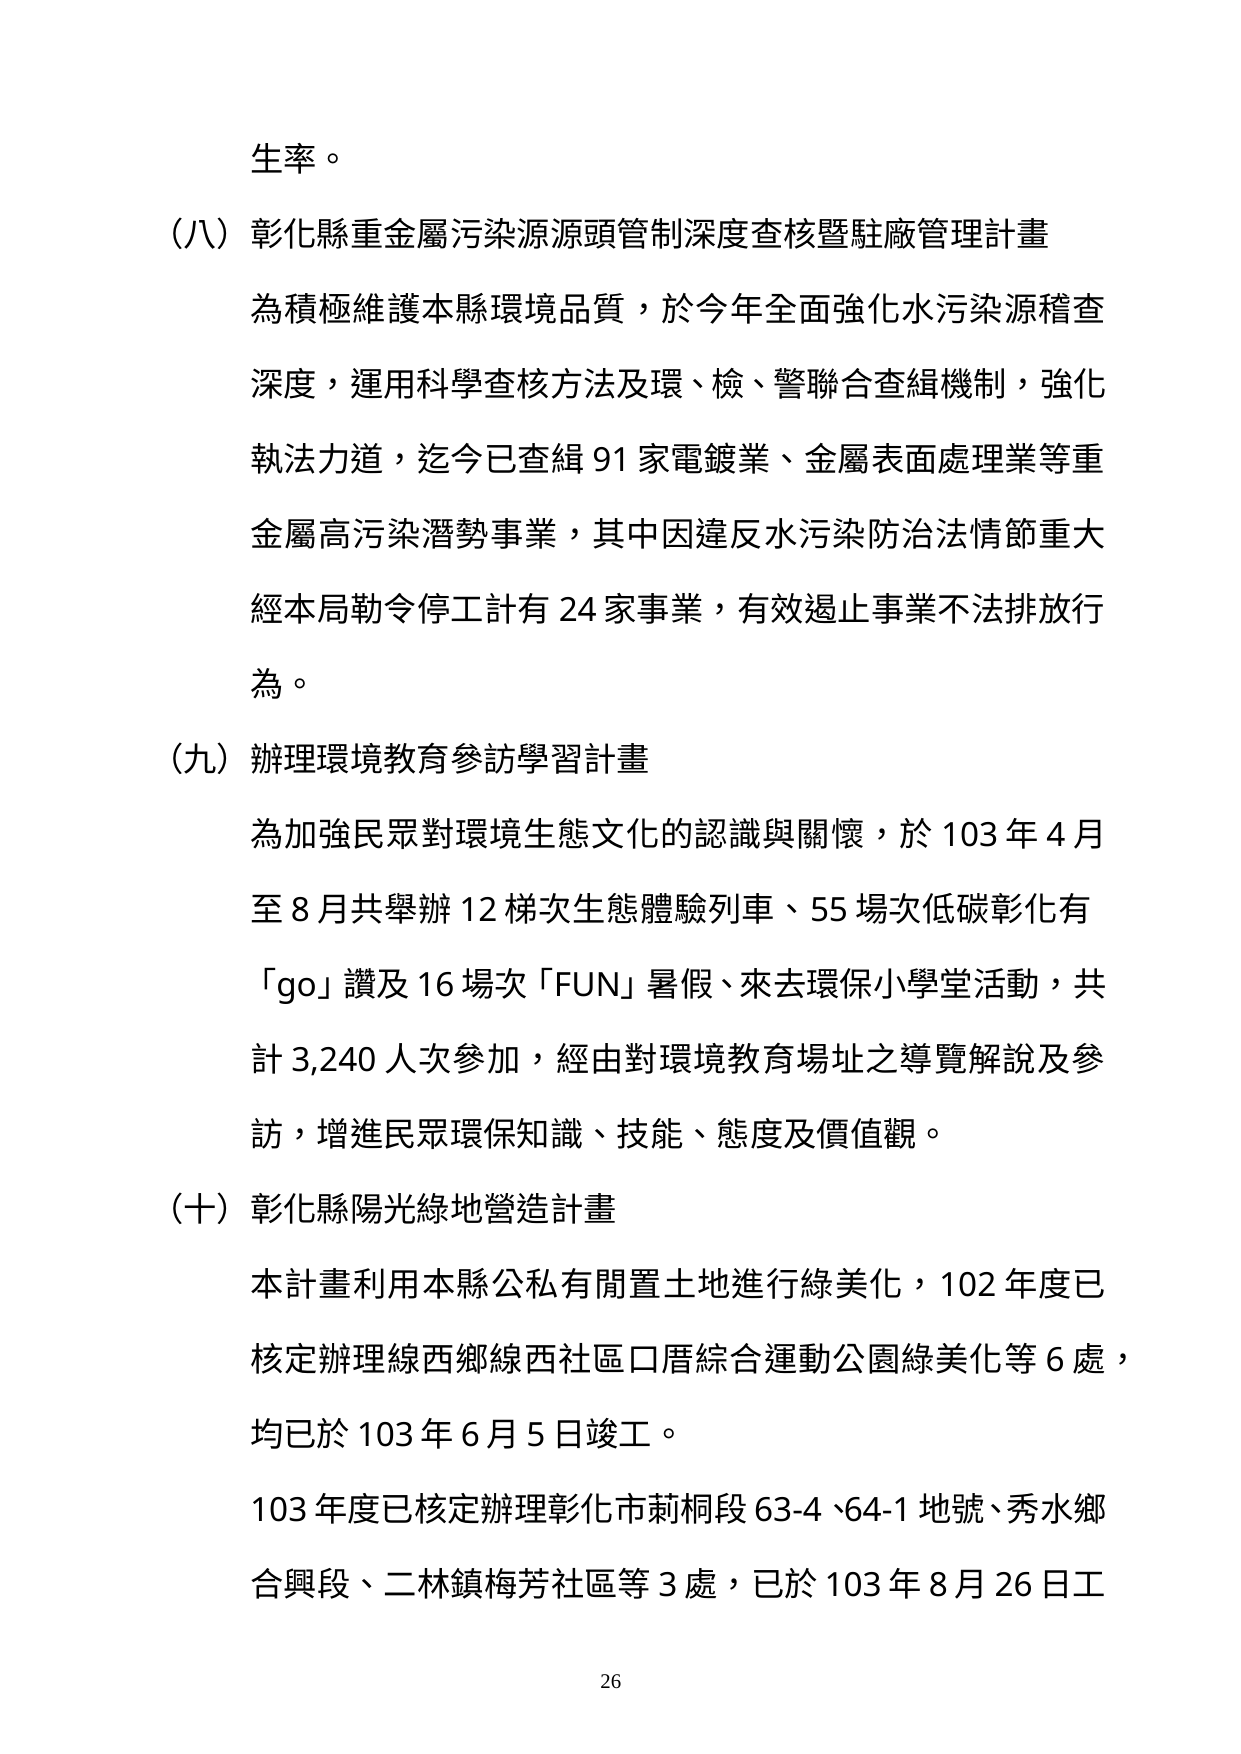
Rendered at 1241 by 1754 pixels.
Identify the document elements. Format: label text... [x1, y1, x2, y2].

text 為積極維護本縣環境品質，於今年全面強化水污染源稽查深度，運用科學查核方法及環、檢、警聯合查緝機制，強化執法力道，迄今已查緝91家電鍍業、金屬表面處理業等重金屬高污染潛勢事業，其中因違反水污染防治法情節重大經本局勒令停工計有24家事業，有效遏止事業不法排放行為。 [250, 270, 1106, 720]
text 生率。 [250, 120, 1106, 195]
text 本計畫利用本縣公私有閒置土地進行綠美化，102年度已核定辦理線西鄉線西社區口厝綜合運動公園綠美化等6處，均已於103年6月5日竣工。 [250, 1245, 1106, 1470]
text （十）彰化縣陽光綠地營造計畫 [150, 1170, 1106, 1245]
text 103年度已核定辦理彰化市莿桐段63-4、64-1地號、秀水鄉合興段、二林鎮梅芳社區等3處，已於103年8月26日工程發包；另核定委託鄉鎮市公所代辦鹿港溝墘里、鹿港頂番里頂和段315地號、鹿港頂番里頂和段265-12地號、和美惠中公園等4處環境綠美化；目前尚有鹿港洋厝、彰化泰和、線西德興、溪湖湳底等處辦理規劃設計中。 [250, 1470, 1106, 1620]
text （八）彰化縣重金屬污染源源頭管制深度查核暨駐廠管理計畫 [150, 195, 1106, 270]
text 為加強民眾對環境生態文化的認識與關懷，於103年4月至8月共舉辦12梯次生態體驗列車、55場次低碳彰化有「go」讚及16場次「FUN」暑假、來去環保小學堂活動，共計3,240人次參加，經由對環境教育場址之導覽解說及參訪，增進民眾環保知識、技能、態度及價值觀。 [250, 795, 1106, 1170]
text （九）辦理環境教育參訪學習計畫 [150, 720, 1106, 795]
